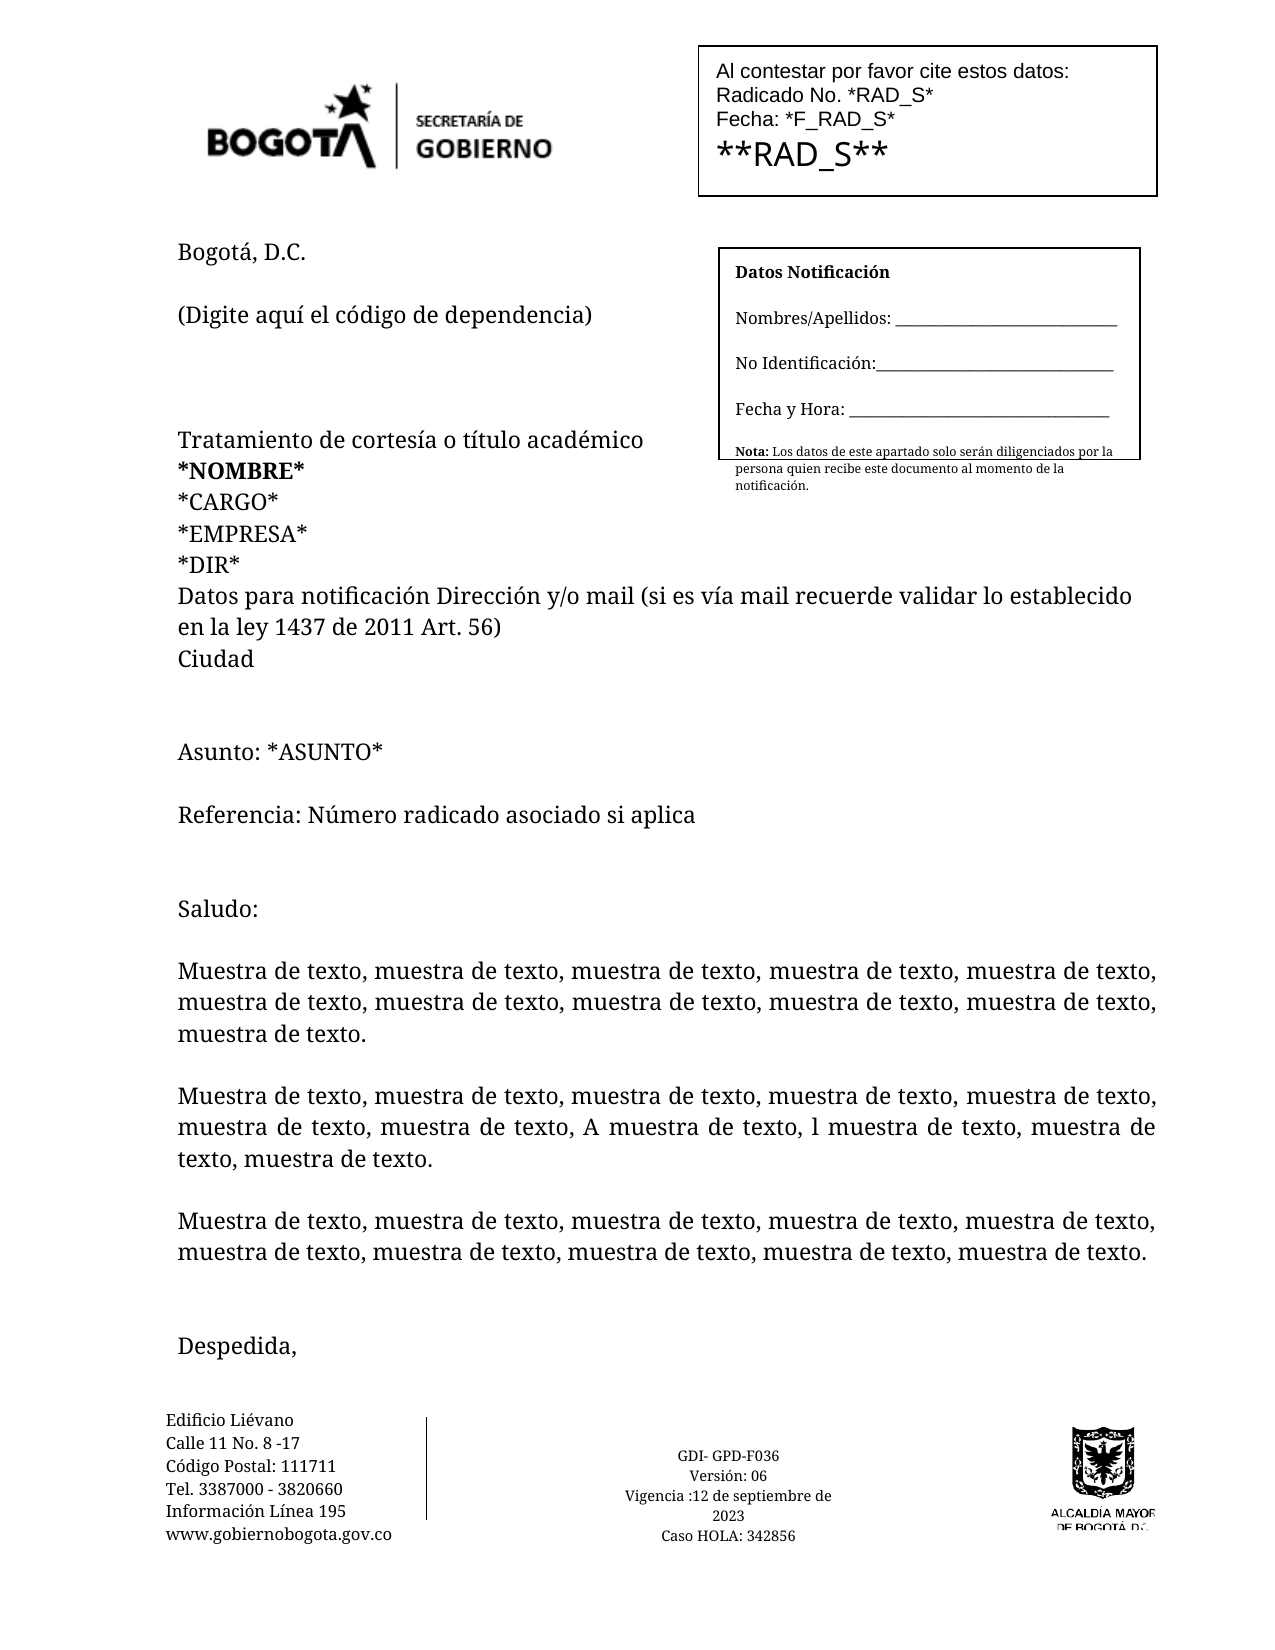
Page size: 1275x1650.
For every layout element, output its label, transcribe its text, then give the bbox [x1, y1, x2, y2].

text Tratamiento de cortesía o título académico [1105, 424, 1139, 455]
text (Digite aquí el código de dependencia) [177, 299, 718, 330]
text Muestra de texto, muestra de texto, muestra de texto, muestra de texto, muestra de texto, muestra de texto, muestra de texto, A muestra de texto, l muestra de texto, muestra de texto, muestra de texto. [177, 1080, 1157, 1174]
text Muestra de texto, muestra de texto, muestra de texto, muestra de texto, muestra de texto, muestra de texto, muestra de texto, muestra de texto, muestra de texto, muestra de texto, muestra de texto. [177, 955, 1157, 1049]
text *EMPRESA* [177, 517, 1157, 549]
text Bogotá, D.C. [177, 236, 1157, 267]
text *CARGO* [177, 486, 1157, 517]
text Despedida, [177, 1330, 1157, 1361]
text Asunto: *ASUNTO* [177, 736, 1157, 767]
text Muestra de texto, muestra de texto, muestra de texto, muestra de texto, muestra de texto, muestra de texto, muestra de texto, muestra de texto, muestra de texto, muestra de texto. [177, 1205, 1157, 1267]
text Referencia: Número radicado asociado si aplica [177, 799, 1157, 830]
text *DIR* [177, 549, 1157, 580]
text Datos para notificación Dirección y/o mail (si es vía mail recuerde validar lo establecido en la ley 1437 de 2011 Art. 56) [177, 580, 1157, 642]
text Tratamiento de cortesía o título académico [177, 424, 718, 455]
text *NOMBRE* [177, 455, 1157, 486]
text Saludo: [177, 892, 1157, 924]
text Ciudad [177, 642, 1157, 674]
